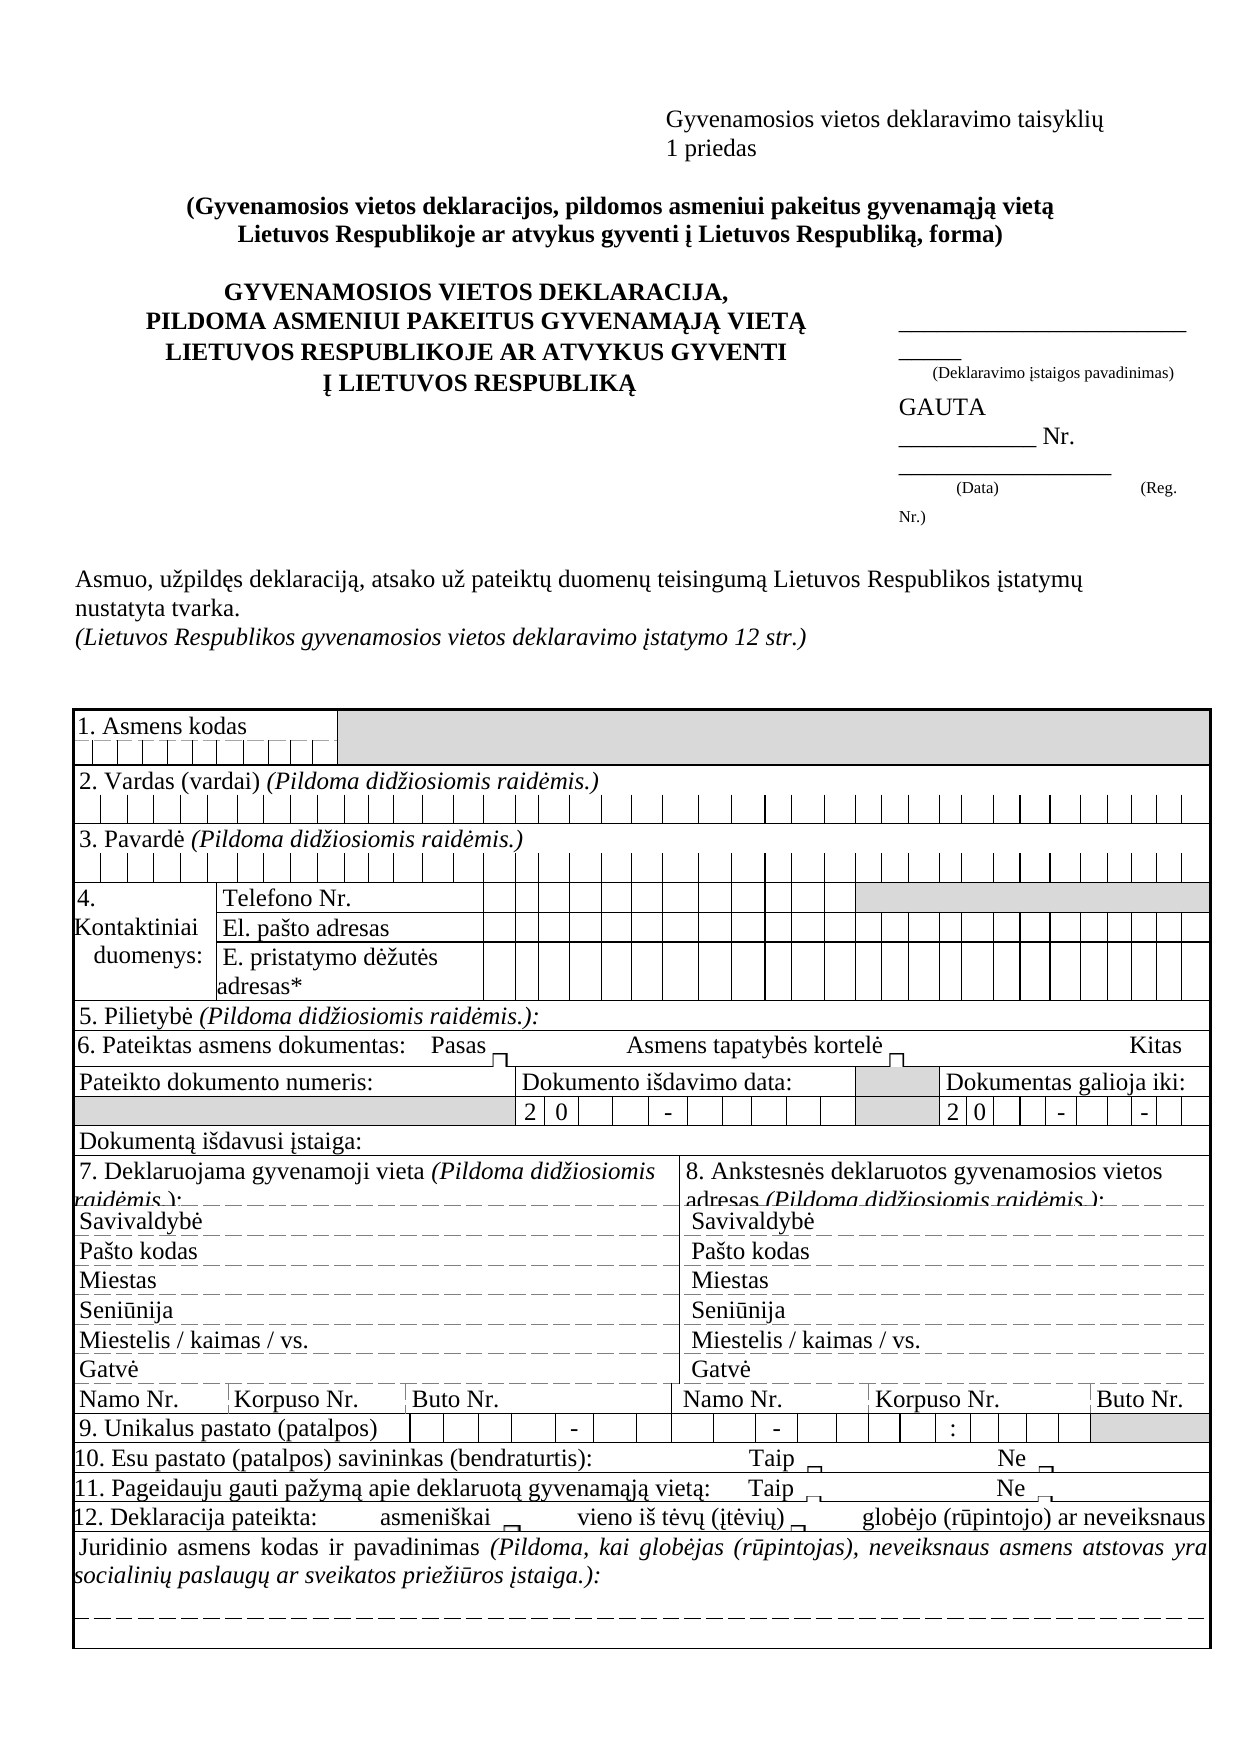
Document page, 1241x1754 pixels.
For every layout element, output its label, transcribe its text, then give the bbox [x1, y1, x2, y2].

table_cell [766, 795, 791, 823]
table_cell [792, 883, 824, 912]
table_cell [454, 853, 483, 882]
table_cell [318, 795, 344, 823]
table_cell [570, 795, 601, 823]
table_cell [994, 1097, 1019, 1125]
table_cell [516, 883, 538, 912]
table_cell [594, 1414, 636, 1442]
table_cell [193, 740, 216, 764]
table_cell [1157, 943, 1181, 1000]
table_cell [663, 883, 698, 912]
table_cell [732, 795, 764, 823]
table_cell - [649, 1097, 687, 1125]
table_cell [1081, 795, 1107, 823]
table_cell [1081, 913, 1107, 941]
table_cell Dokumento išdavimo data: [516, 1067, 855, 1096]
table_cell [699, 913, 731, 941]
table_cell [994, 943, 1019, 1000]
table_cell [971, 1414, 998, 1442]
table_cell [999, 1414, 1026, 1442]
table_cell [940, 853, 961, 882]
table_cell [882, 913, 908, 941]
table_cell [75, 795, 100, 823]
table_cell [882, 853, 908, 882]
text Asmuo, užpildęs deklaraciją, atsako už pateiktų duomenų teisingumą Lietuvos Respublikos įstatymų nustatyta tvarka. [75, 564, 1166, 622]
table_cell [663, 853, 698, 882]
text Gyvenamosios vietos deklaravimo taisyklių [666, 104, 1166, 133]
table_cell 3. Pavardė (Pildoma didžiosiomis raidėmis.) [75, 824, 1209, 853]
table_cell [181, 853, 207, 882]
table_cell Dokumentas galioja iki: [940, 1067, 1209, 1096]
table_cell [637, 1414, 671, 1442]
table_cell [1182, 853, 1209, 882]
table_cell Buto Nr. [406, 1383, 671, 1412]
table_cell Buto Nr. [1090, 1383, 1209, 1412]
table_cell [244, 740, 268, 764]
table_cell [516, 853, 538, 882]
table_cell E. pristatymo dėžutės adresas* [217, 943, 483, 1000]
table_cell [208, 795, 237, 823]
table_cell [394, 853, 422, 882]
table_cell [369, 795, 393, 823]
table_cell [901, 1414, 935, 1442]
table_cell [940, 943, 961, 1000]
table_cell [1077, 1097, 1107, 1125]
table_cell [539, 853, 569, 882]
table_cell [1108, 943, 1131, 1000]
table_cell [208, 853, 237, 882]
table_cell [479, 1414, 511, 1442]
table_cell [313, 740, 337, 764]
table_cell Namo Nr. [672, 1383, 869, 1412]
table_cell [1108, 1097, 1131, 1125]
table_cell [766, 853, 791, 882]
table_cell [1182, 1097, 1209, 1125]
table_cell [484, 943, 515, 1000]
table_cell - [756, 1414, 797, 1442]
table_cell [484, 853, 515, 882]
table_cell [825, 795, 855, 823]
table_cell [962, 853, 993, 882]
table_cell [1132, 913, 1156, 941]
table_cell [75, 1097, 515, 1125]
table_cell [1157, 1097, 1181, 1125]
table_cell [732, 943, 764, 1000]
table_cell [792, 795, 824, 823]
table_cell [1021, 943, 1049, 1000]
table_cell 12. Deklaracija pateikta: asmeniškai vieno iš tėvų (įtėvių) globėjo (rūpintojo) ar neveiksnaus asmens atstovo [75, 1502, 1209, 1531]
table_cell [168, 740, 192, 764]
table_cell Korpuso Nr. [228, 1383, 406, 1412]
table_cell [962, 795, 993, 823]
table_cell [1132, 853, 1156, 882]
table_cell [752, 1097, 786, 1125]
table_cell [663, 943, 698, 1000]
table_cell [570, 883, 601, 912]
table_cell [238, 853, 263, 882]
table_cell [291, 853, 317, 882]
table_cell [1157, 913, 1181, 941]
table_cell 5. Pilietybė (Pildoma didžiosiomis raidėmis.): [75, 1001, 1209, 1029]
table_cell [602, 853, 631, 882]
table_cell [856, 943, 881, 1000]
table_cell - [556, 1414, 593, 1442]
table_cell [128, 795, 153, 823]
table_cell - [1132, 1097, 1156, 1125]
table_cell [909, 853, 939, 882]
table_cell Dokumentą išdavusi įstaiga: [75, 1126, 1209, 1155]
table_cell [632, 943, 662, 1000]
table_cell Miestas [75, 1265, 679, 1294]
table_cell [663, 913, 698, 941]
table_cell Pašto kodas [75, 1235, 679, 1264]
table_cell [484, 795, 515, 823]
table_cell 8. Ankstesnės deklaruotos gyvenamosios vietos adresas (Pildoma didžiosiomis raidėmis.): [680, 1156, 1209, 1205]
table_cell [264, 795, 290, 823]
table_cell 0 [967, 1097, 993, 1125]
table_cell [602, 883, 631, 912]
table_cell [1108, 913, 1131, 941]
table_cell : [936, 1414, 970, 1442]
table_cell [909, 795, 939, 823]
table_cell [454, 795, 483, 823]
table_cell [345, 853, 368, 882]
table_cell [570, 913, 601, 941]
table_cell [143, 740, 167, 764]
table_cell [345, 795, 368, 823]
table_cell Miestelis / kaimas / vs. [680, 1324, 1209, 1353]
table_cell [766, 943, 791, 1000]
table_cell [1051, 853, 1080, 882]
table_cell [93, 740, 117, 764]
table_cell [1091, 1414, 1209, 1442]
table_cell Gatvė [75, 1353, 679, 1383]
table_cell Seniūnija [680, 1294, 1209, 1324]
table_cell Savivaldybė [680, 1205, 1209, 1235]
table_cell [1021, 853, 1049, 882]
table_cell [1081, 943, 1107, 1000]
table_cell [787, 1097, 820, 1125]
table_cell [962, 913, 993, 941]
table_cell [411, 1414, 443, 1442]
table_cell [539, 795, 569, 823]
table_cell [909, 913, 939, 941]
table_cell [75, 1618, 1209, 1648]
table_cell [688, 1097, 722, 1125]
table_cell [516, 913, 538, 941]
table_cell [994, 853, 1019, 882]
table_cell [856, 853, 881, 882]
table_cell [1051, 943, 1080, 1000]
table_cell [444, 1414, 478, 1442]
text (Lietuvos Respublikos gyvenamosios vietos deklaravimo įstatymo 12 str.) [75, 622, 1166, 651]
table_cell [154, 795, 180, 823]
table_cell [1021, 795, 1049, 823]
table_cell [825, 853, 855, 882]
table_cell 4. Kontaktiniai duomenys: [75, 883, 216, 1000]
table_cell [821, 1097, 855, 1125]
table_cell [663, 795, 698, 823]
table_cell [602, 795, 631, 823]
table_cell 2 [940, 1097, 966, 1125]
table_cell [994, 795, 1019, 823]
table_cell Pateikto dokumento numeris: [75, 1067, 515, 1096]
table_cell [732, 853, 764, 882]
table_cell Gatvė [680, 1353, 1209, 1383]
table_cell [484, 883, 515, 912]
table_cell [882, 795, 908, 823]
table_header 1. Asmens kodas [75, 711, 337, 740]
table_cell - [1046, 1097, 1076, 1125]
table_cell [1027, 1414, 1058, 1442]
table_cell [1021, 1097, 1045, 1125]
text 1 priedas [666, 133, 1166, 162]
table_cell [869, 1414, 899, 1442]
table_cell 0 [545, 1097, 578, 1125]
table_cell [516, 943, 538, 1000]
table_cell [672, 1414, 713, 1442]
table_cell [856, 795, 881, 823]
table_cell [570, 943, 601, 1000]
table_cell [269, 740, 290, 764]
table_cell Juridinio asmens kodas ir pavadinimas (Pildoma, kai globėjas (rūpintojas), neveiksnaus asmens atstovas yra socialinių paslaugų ar sveikatos priežiūros įstaiga.): [75, 1532, 1209, 1618]
table_cell 11. Pageidauju gauti pažymą apie deklaruotą gyvenamąją vietą: Taip Ne [75, 1473, 1209, 1501]
table_cell [856, 913, 881, 941]
table_cell [699, 883, 731, 912]
table_cell [825, 913, 855, 941]
table_cell 9. Unikalus pastato (patalpos) numeris: [75, 1414, 409, 1442]
table_header [338, 711, 1209, 764]
table_header ____________________________ (Deklaravimo įstaigos pavadinimas) GAUTA ___________ Nr. _________________ (Data) (Reg. Nr.) [887, 277, 1208, 536]
table_cell Korpuso Nr. [869, 1383, 1090, 1412]
table_cell [128, 853, 153, 882]
table_cell [962, 943, 993, 1000]
table_cell Miestelis / kaimas / vs. [75, 1324, 679, 1353]
table_cell [539, 943, 569, 1000]
table_cell [1157, 795, 1181, 823]
table_cell [792, 853, 824, 882]
table_cell [632, 795, 662, 823]
table_cell Pašto kodas [680, 1235, 1209, 1264]
table_cell 2. Vardas (vardai) (Pildoma didžiosiomis raidėmis.) [75, 766, 1209, 794]
table_cell [1021, 913, 1049, 941]
table_cell [394, 795, 422, 823]
table_cell [699, 795, 731, 823]
table_cell Miestas [680, 1265, 1209, 1294]
table_cell [699, 943, 731, 1000]
table_cell [792, 913, 824, 941]
table_cell [1157, 853, 1181, 882]
table_cell [75, 853, 100, 882]
table_cell 2 [516, 1097, 544, 1125]
table_cell [825, 943, 855, 1000]
table_cell [1132, 795, 1156, 823]
table_cell [1182, 913, 1209, 941]
table_header 10. Esu pastato (patalpos) savininkas (bendraturtis): Taip Ne [75, 1443, 1209, 1472]
table_cell [632, 853, 662, 882]
table_cell [699, 853, 731, 882]
table_cell [856, 1067, 939, 1096]
table_cell [732, 913, 764, 941]
table_cell [632, 883, 662, 912]
table_cell [1132, 943, 1156, 1000]
table_cell [798, 1414, 836, 1442]
table_cell 6. Pateiktas asmens dokumentas: Pasas Asmens tapatybės kortelė Kitas dokumentas** [75, 1031, 1209, 1066]
table_cell [101, 795, 127, 823]
table_cell [539, 913, 569, 941]
table_cell [484, 913, 515, 941]
table_cell [723, 1097, 751, 1125]
table_cell [732, 883, 764, 912]
table_cell [423, 853, 453, 882]
table_cell [118, 740, 142, 764]
table_cell [856, 883, 1209, 912]
table_cell [516, 795, 538, 823]
table_cell [1182, 795, 1209, 823]
table_cell [792, 943, 824, 1000]
table_cell [994, 913, 1019, 941]
table_cell [1108, 795, 1131, 823]
table_cell El. pašto adresas [217, 913, 483, 941]
table_cell Telefono Nr. [217, 883, 483, 912]
table_cell [101, 853, 127, 882]
table_cell [579, 1097, 612, 1125]
table_cell [1081, 853, 1107, 882]
table_cell [1051, 913, 1080, 941]
table_cell [1182, 943, 1209, 1000]
table_cell [291, 795, 317, 823]
table_cell [825, 883, 855, 912]
table_cell [75, 740, 92, 764]
table_cell [154, 853, 180, 882]
table_cell [512, 1414, 555, 1442]
table_cell [181, 795, 207, 823]
table_cell [632, 913, 662, 941]
table_cell [570, 853, 601, 882]
table_cell [940, 795, 961, 823]
table_cell [602, 943, 631, 1000]
text Lietuvos Respublikoje ar atvykus gyventi į Lietuvos Respubliką, forma) [75, 219, 1166, 248]
table_cell [1108, 853, 1131, 882]
table_cell [856, 1097, 939, 1125]
table_cell [318, 853, 344, 882]
table_cell [238, 795, 263, 823]
table_cell [264, 853, 290, 882]
table_cell [539, 883, 569, 912]
table_cell [423, 795, 453, 823]
table_cell [1059, 1414, 1090, 1442]
table_cell Savivaldybė [75, 1205, 679, 1235]
table_cell [837, 1414, 868, 1442]
table_cell [613, 1097, 648, 1125]
table_cell [291, 740, 312, 764]
table_cell [1051, 795, 1080, 823]
table_cell Namo Nr. [75, 1383, 228, 1412]
table_cell [217, 740, 243, 764]
table_cell [909, 943, 939, 1000]
table_header GYVENAMOSIOS VIETOS DEKLARACIJA, PILDOMA ASMENIUI PAKEITUS GYVENAMĄJĄ VIETĄ LIETUVOS RESPUBLIKOJE AR ATVYKUS GYVENTI Į LIETUVOS RESPUBLIKĄ [71, 277, 887, 536]
table_cell [766, 913, 791, 941]
table_cell [602, 913, 631, 941]
table_cell [940, 913, 961, 941]
table_cell 7. Deklaruojama gyvenamoji vieta (Pildoma didžiosiomis raidėmis.): [75, 1156, 679, 1205]
text (Gyvenamosios vietos deklaracijos, pildomos asmeniui pakeitus gyvenamąją vietą [75, 191, 1166, 219]
table_cell [766, 883, 791, 912]
table_cell Seniūnija [75, 1294, 679, 1324]
table_cell [714, 1414, 755, 1442]
table_cell [882, 943, 908, 1000]
table_cell [369, 853, 393, 882]
